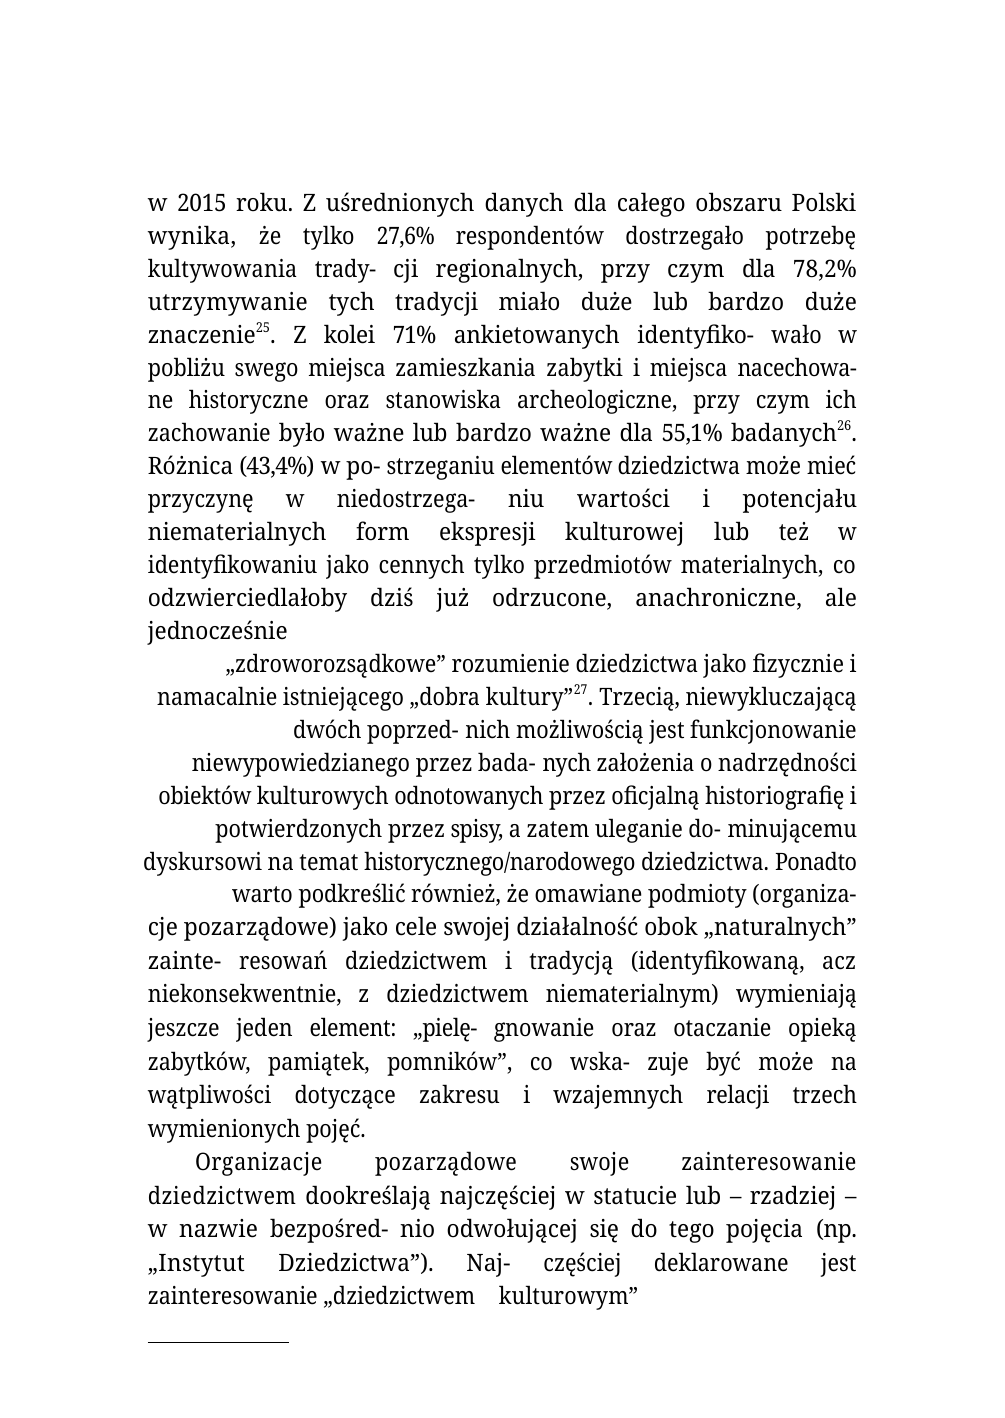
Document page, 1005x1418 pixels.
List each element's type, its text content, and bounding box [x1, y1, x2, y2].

text Organizacje pozarządowe swoje zainteresowanie dziedzictwem dookreślają najczęściej w statucie lub – rzadziej – w nazwie bezpośred- nio odwołującej się do tego pojęcia (np. „Instytut Dziedzictwa”). Naj- częściej deklarowane jest zainteresowanie „dziedzictwem kulturowym” [148, 1145, 857, 1312]
text cje pozarządowe) jako cele swojej działalność obok „naturalnych” zainte- resowań dziedzictwem i tradycją (identyfikowaną, acz niekonsekwentnie, z dziedzictwem niematerialnym) wymieniają jeszcze jeden element: „pielę- gnowanie oraz otaczanie opieką zabytków, pamiątek, pomników”, co wska- zuje być może na wątpliwości dotyczące zakresu i wzajemnych relacji trzech wymienionych pojęć. [148, 910, 857, 1144]
text w 2015 roku. Z uśrednionych danych dla całego obszaru Polski wynika, że tylko 27,6% respondentów dostrzegało potrzebę kultywowania trady- cji regionalnych, przy czym dla 78,2% utrzymywanie tych tradycji miało duże lub bardzo duże znaczenie25. Z kolei 71% ankietowanych identyfiko- wało w pobliżu swego miejsca zamieszkania zabytki i miejsca nacechowa- ne historyczne oraz stanowiska archeologiczne, przy czym ich zachowanie było ważne lub bardzo ważne dla 55,1% badanych26. Różnica (43,4%) w po- strzeganiu elementów dziedzictwa może mieć przyczynę w niedostrzega- niu wartości i potencjału niematerialnych form ekspresji kulturowej lub też w identyfikowaniu jako cennych tylko przedmiotów materialnych, co odzwierciedlałoby dziś już odrzucone, anachroniczne, ale jednocześnie [148, 186, 857, 646]
text „zdroworozsądkowe” rozumienie dziedzictwa jako fizycznie i namacalnie istniejącego „dobra kultury”27. Trzecią, niewykluczającą dwóch poprzed- nich możliwością jest funkcjonowanie niewypowiedzianego przez bada- nych założenia o nadrzędności obiektów kulturowych odnotowanych przez oficjalną historiografię i potwierdzonych przez spisy, a zatem uleganie do- minującemu dyskursowi na temat historycznego/narodowego dziedzictwa. Ponadto warto podkreślić również, że omawiane podmioty (organiza- [135, 647, 857, 910]
